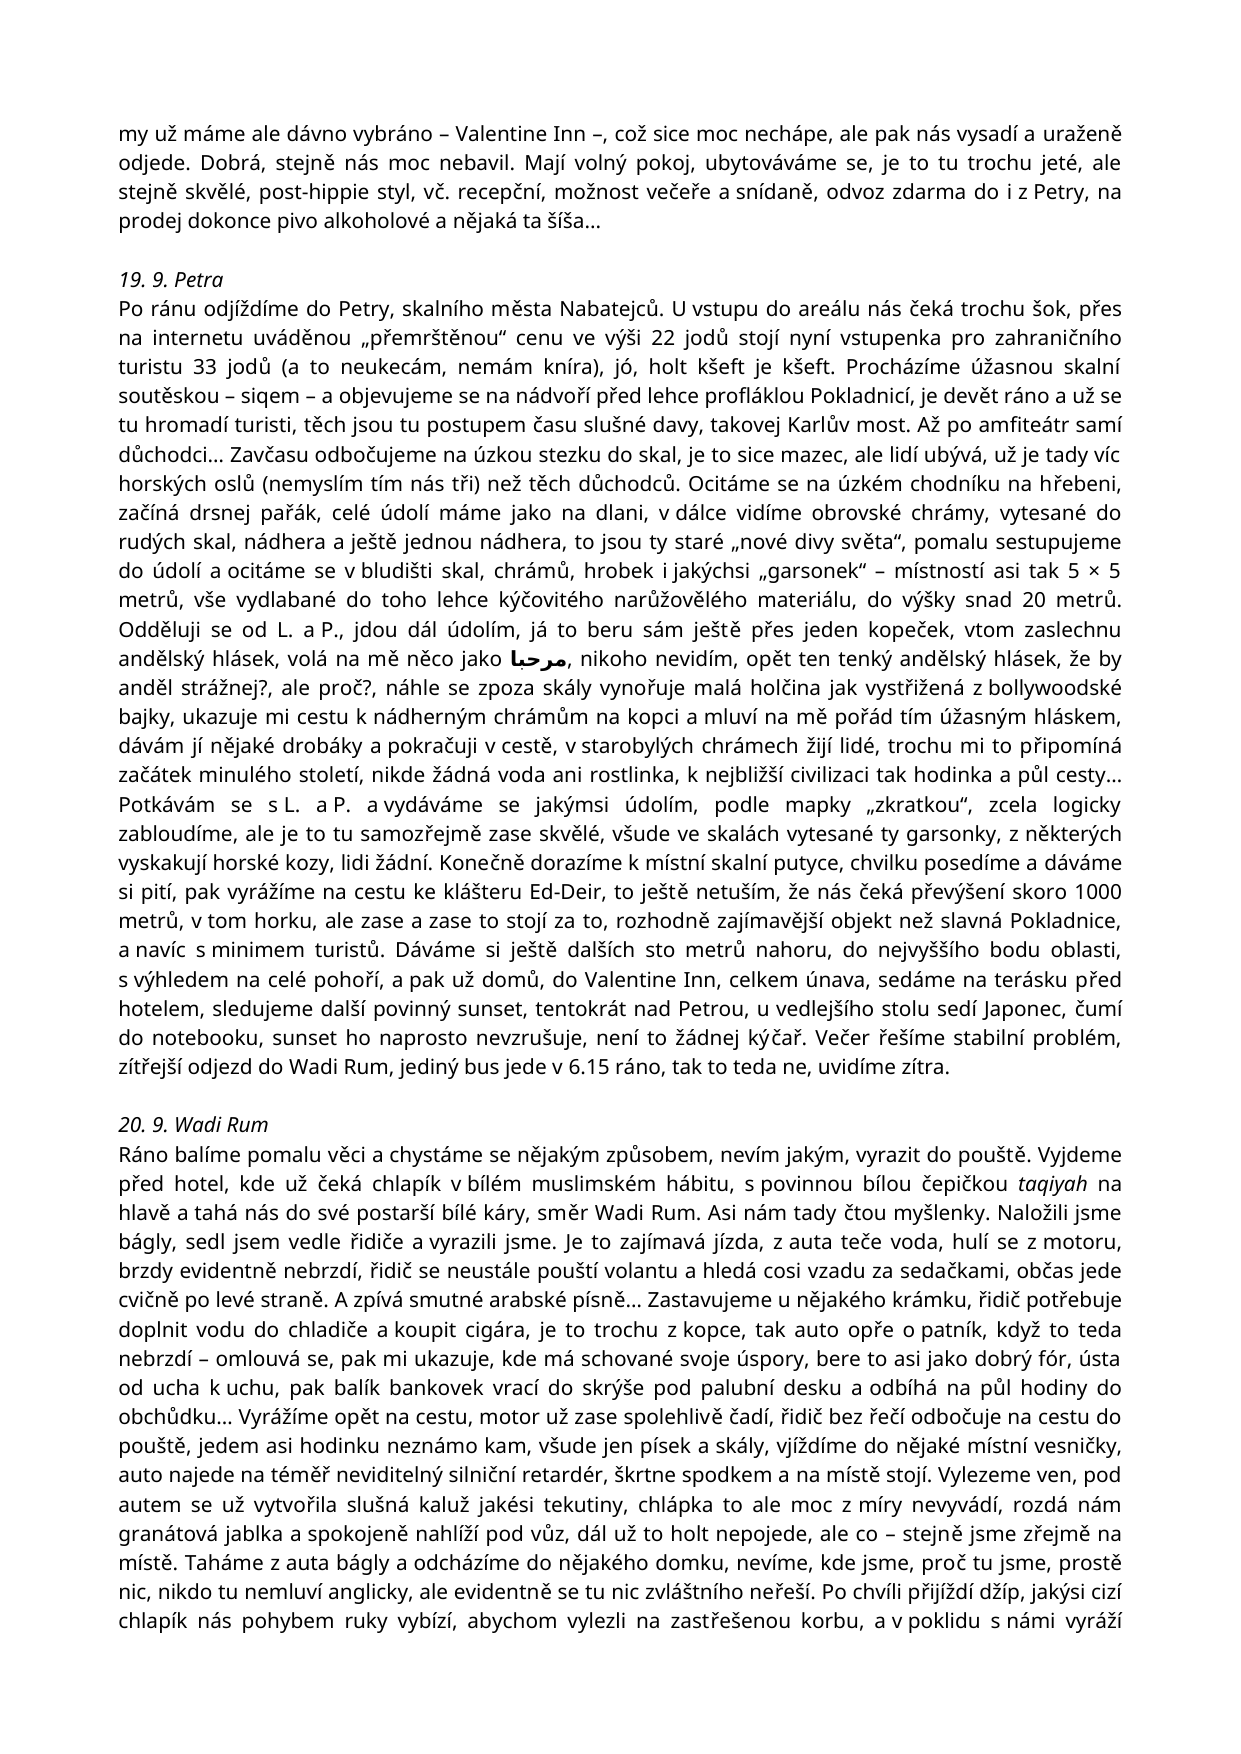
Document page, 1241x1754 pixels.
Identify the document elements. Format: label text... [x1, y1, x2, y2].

text 19. 9. Petra [118, 264, 1122, 293]
text 20. 9. Wadi Rum [118, 1110, 1122, 1139]
text my už máme ale dávno vybráno – Valentine Inn –, což sice moc nechápe, ale pak nás vysadí a uraženě odjede. Dobrá, stejně nás moc nebavil. Mají volný pokoj, ubytováváme se, je to tu trochu jeté, ale stejně skvělé, post-hippie styl, vč. recepční, možnost večeře a snídaně, odvoz zdarma do i z Petry, na prodej dokonce pivo alkoholové a nějaká ta šíša... [118, 118, 1122, 235]
text Po ránu odjíždíme do Petry, skalního města Nabatejců. U vstupu do areálu nás čeká trochu šok, přes na internetu uváděnou „přemrštěnou“ cenu ve výši 22 jodů stojí nyní vstupenka pro zahraničního turistu 33 jodů (a to neukecám, nemám kníra), jó, holt kšeft je kšeft. Procházíme úžasnou skalní soutěskou – siqem – a objevujeme se na nádvoří před lehce profláklou Pokladnicí, je devět ráno a už se tu hromadí turisti, těch jsou tu postupem času slušné davy, takovej Karlův most. Až po amfiteátr samí důchodci… Zavčasu odbočujeme na úzkou stezku do skal, je to sice mazec, ale lidí ubývá, už je tady víc horských oslů (nemyslím tím nás tři) než těch důchodců. Ocitáme se na úzkém chodníku na hřebeni, začíná drsnej pařák, celé údolí máme jako na dlani, v dálce vidíme obrovské chrámy, vytesané do rudých skal, nádhera a ještě jednou nádhera, to jsou ty staré „nové divy světa“, pomalu sestupujeme do údolí a ocitáme se v bludišti skal, chrámů, hrobek i jakýchsi „garsonek“ – místností asi tak 5 × 5 metrů, vše vydlabané do toho lehce kýčovitého narůžovělého materiálu, do výšky snad 20 metrů. Odděluji se od L. a P., jdou dál údolím, já to beru sám ještě přes jeden kopeček, vtom zaslechnu andělský hlásek, volá na mě něco jako مرحبا, nikoho nevidím, opět ten tenký andělský hlásek, že by anděl strážnej?, ale proč?, náhle se zpoza skály vynořuje malá holčina jak vystřižená z bollywoodské bajky, ukazuje mi cestu k nádherným chrámům na kopci a mluví na mě pořád tím úžasným hláskem, dávám jí nějaké drobáky a pokračuji v cestě, v starobylých chrámech žijí lidé, trochu mi to připomíná začátek minulého století, nikde žádná voda ani rostlinka, k nejbližší civilizaci tak hodinka a půl cesty… Potkávám se s L. a P. a vydáváme se jakýmsi údolím, podle mapky „zkratkou“, zcela logicky zabloudíme, ale je to tu samozřejmě zase skvělé, všude ve skalách vytesané ty garsonky, z některých vyskakují horské kozy, lidi žádní. Konečně dorazíme k místní skalní putyce, chvilku posedíme a dáváme si pití, pak vyrážíme na cestu ke klášteru Ed-Deir, to ještě netuším, že nás čeká převýšení skoro 1000 metrů, v tom horku, ale zase a zase to stojí za to, rozhodně zajímavější objekt než slavná Pokladnice, a navíc s minimem turistů. Dáváme si ještě dalších sto metrů nahoru, do nejvyššího bodu oblasti, s výhledem na celé pohoří, a pak už domů, do Valentine Inn, celkem únava, sedáme na terásku před hotelem, sledujeme další povinný sunset, tentokrát nad Petrou, u vedlejšího stolu sedí Japonec, čumí do notebooku, sunset ho naprosto nevzrušuje, není to žádnej kýčař. Večer řešíme stabilní problém, zítřejší odjezd do Wadi Rum, jediný bus jede v 6.15 ráno, tak to teda ne, uvidíme zítra. [118, 293, 1122, 1081]
text Ráno balíme pomalu věci a chystáme se nějakým způsobem, nevím jakým, vyrazit do pouště. Vyjdeme před hotel, kde už čeká chlapík v bílém muslimském hábitu, s povinnou bílou čepičkou taqiyah na hlavě a tahá nás do své postarší bílé káry, směr Wadi Rum. Asi nám tady čtou myšlenky. Naložili jsme bágly, sedl jsem vedle řidiče a vyrazili jsme. Je to zajímavá jízda, z auta teče voda, hulí se z motoru, brzdy evidentně nebrzdí, řidič se neustále pouští volantu a hledá cosi vzadu za sedačkami, občas jede cvičně po levé straně. A zpívá smutné arabské písně… Zastavujeme u nějakého krámku, řidič potřebuje doplnit vodu do chladiče a koupit cigára, je to trochu z kopce, tak auto opře o patník, když to teda nebrzdí – omlouvá se, pak mi ukazuje, kde má schované svoje úspory, bere to asi jako dobrý fór, ústa od ucha k uchu, pak balík bankovek vrací do skrýše pod palubní desku a odbíhá na půl hodiny do obchůdku… Vyrážíme opět na cestu, motor už zase spolehlivě čadí, řidič bez řečí odbočuje na cestu do pouště, jedem asi hodinku neznámo kam, všude jen písek a skály, vjíždíme do nějaké místní vesničky, auto najede na téměř neviditelný silniční retardér, škrtne spodkem a na místě stojí. Vylezeme ven, pod autem se už vytvořila slušná kaluž jakési tekutiny, chlápka to ale moc z míry nevyvádí, rozdá nám granátová jablka a spokojeně nahlíží pod vůz, dál už to holt nepojede, ale co – stejně jsme zřejmě na místě. Taháme z auta bágly a odcházíme do nějakého domku, nevíme, kde jsme, proč tu jsme, prostě nic, nikdo tu nemluví anglicky, ale evidentně se tu nic zvláštního neřeší. Po chvíli přijíždí džíp, jakýsi cizí chlapík nás pohybem ruky vybízí, abychom vylezli na zastřešenou korbu, a v poklidu s námi vyráží [118, 1139, 1122, 1635]
